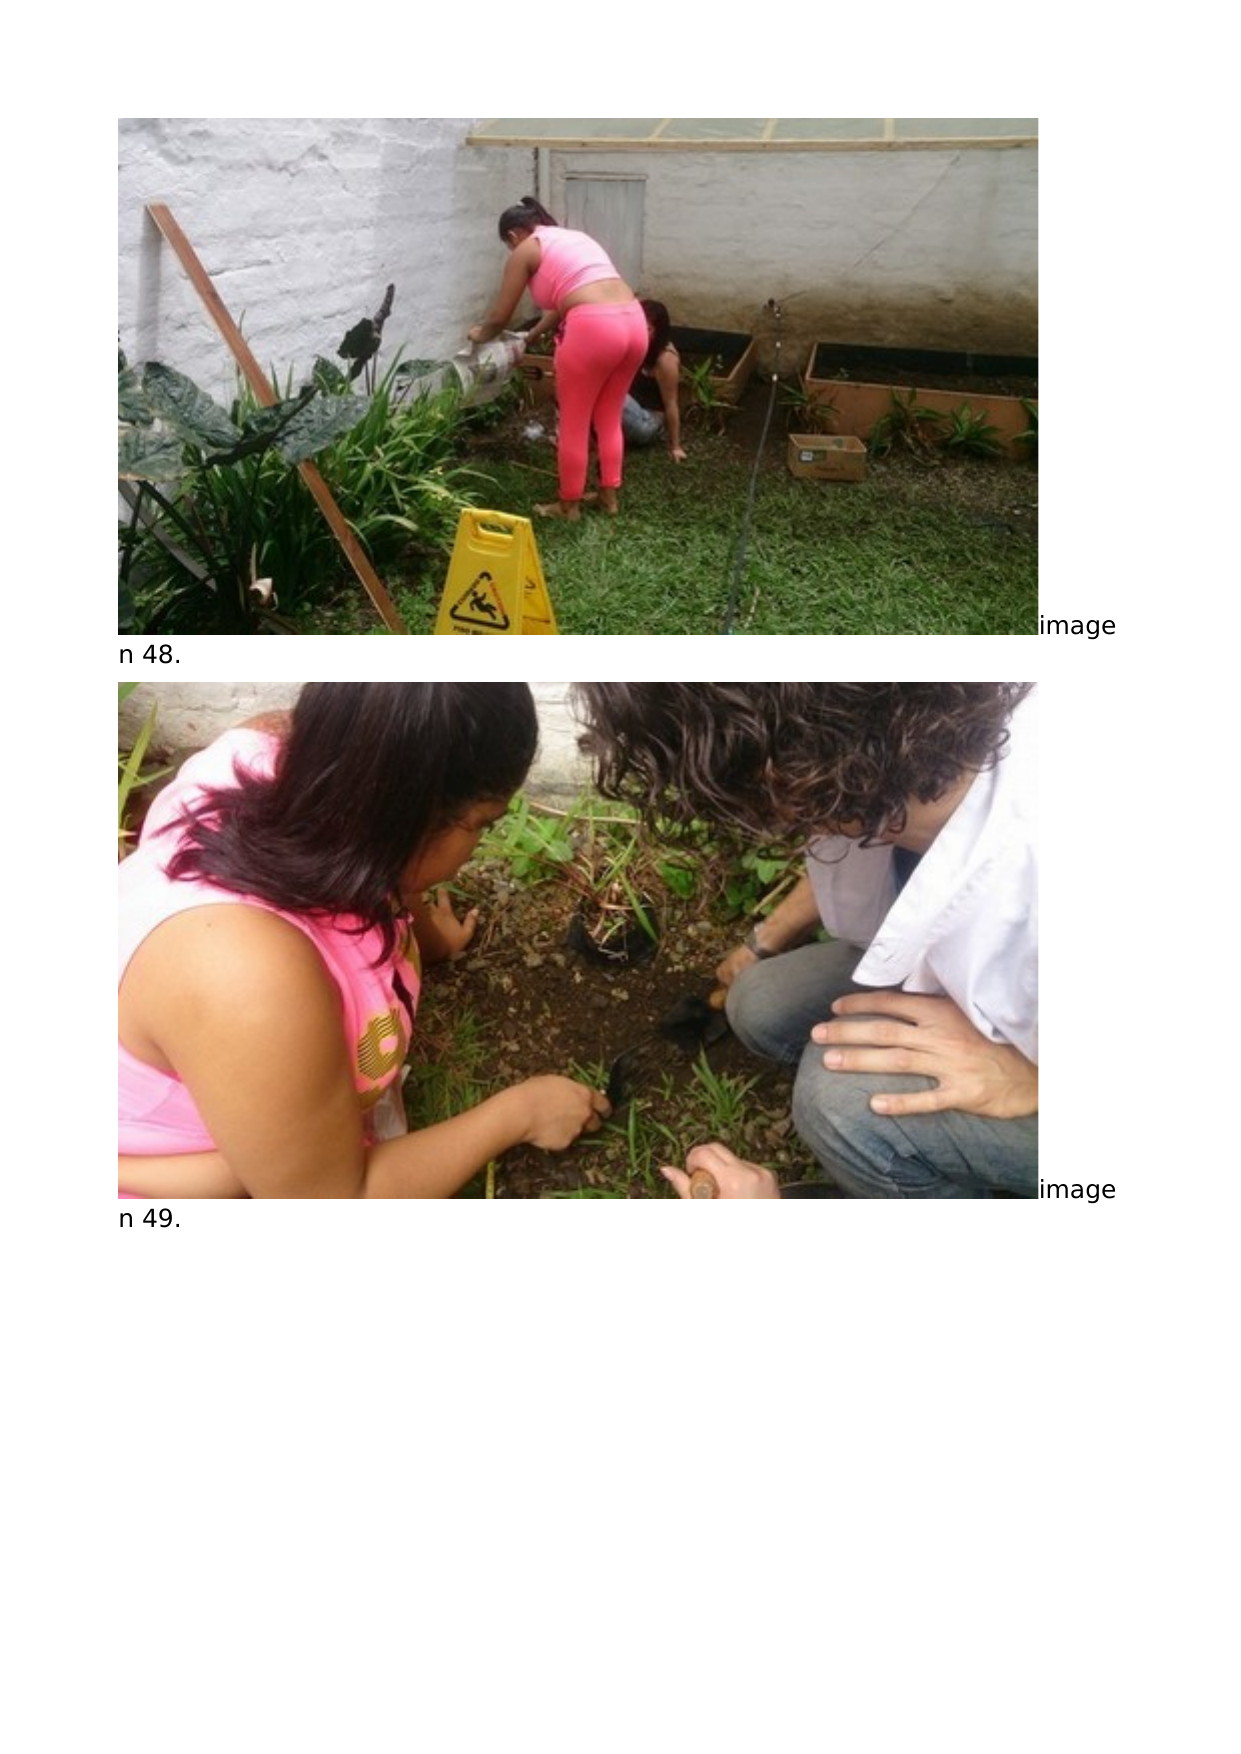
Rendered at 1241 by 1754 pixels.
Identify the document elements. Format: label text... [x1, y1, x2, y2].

text imagen 49. [118, 682, 1122, 1233]
picture [118, 682, 1039, 1199]
text imagen 48. [118, 118, 1122, 669]
picture [118, 118, 1039, 635]
